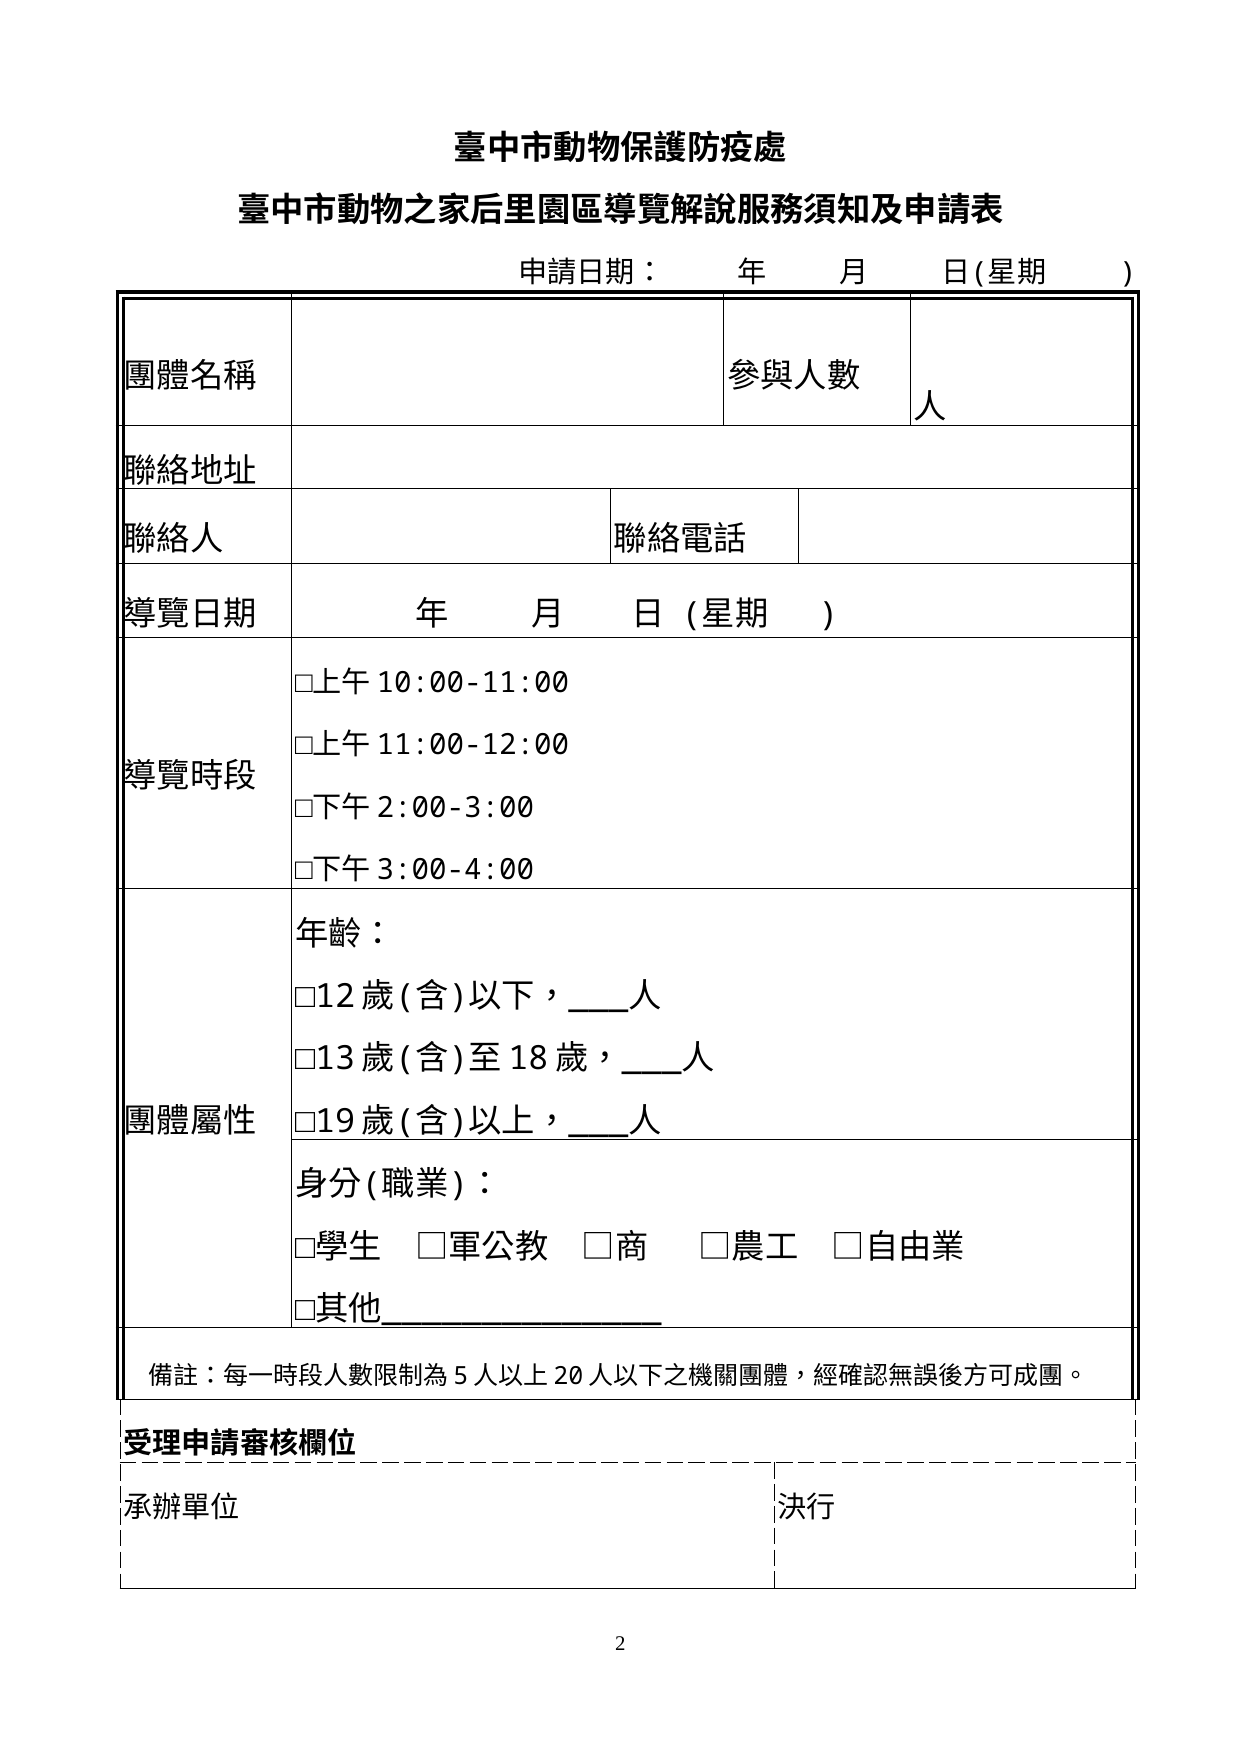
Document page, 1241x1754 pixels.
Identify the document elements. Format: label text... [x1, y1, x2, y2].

table_cell 聯絡人 [125, 489, 291, 562]
table_cell 聯絡地址 [125, 426, 291, 488]
text 申請日期： 年 月 日(星期 ) [75, 228, 1136, 290]
table_cell 導覽日期 [125, 564, 291, 637]
table_cell 備註：每一時段人數限制為5人以上20人以下之機關團體，經確認無誤後方可成團。 [125, 1328, 1131, 1398]
table_cell □上午10:00-11:00 □上午11:00-12:00 □下午2:00-3:00 □下午3:00-4:00 [292, 638, 1131, 888]
table_cell 年 月 日 (星期 ) [292, 564, 1131, 637]
table_cell 身分(職業)： □學生 □軍公教 □商 □農工 □自由業 □其他______________ [292, 1140, 1131, 1327]
table_cell 導覽時段 [125, 638, 291, 888]
text 臺中市動物保護防疫處 [75, 103, 1165, 165]
table_cell [292, 489, 610, 562]
table_header 人 [911, 294, 1136, 425]
table_cell 受理申請審核欄位 [120, 1400, 1136, 1462]
table_header 參與人數 [724, 300, 910, 425]
table_cell [799, 489, 1131, 562]
table_cell 決行 [775, 1462, 1136, 1588]
table_cell 承辦單位 [120, 1462, 774, 1588]
table_cell 聯絡電話 [611, 489, 798, 562]
table_cell 團體屬性 [125, 889, 291, 1327]
table_header [292, 300, 723, 425]
text 臺中市動物之家后里園區導覽解說服務須知及申請表 [75, 165, 1165, 228]
table_cell 年齡： □12歲(含)以下，___人 □13歲(含)至18歲，___人 □19歲(含)以上，___人 [292, 889, 1131, 1139]
table_header 團體名稱 [120, 294, 291, 425]
table_cell [292, 426, 1131, 488]
